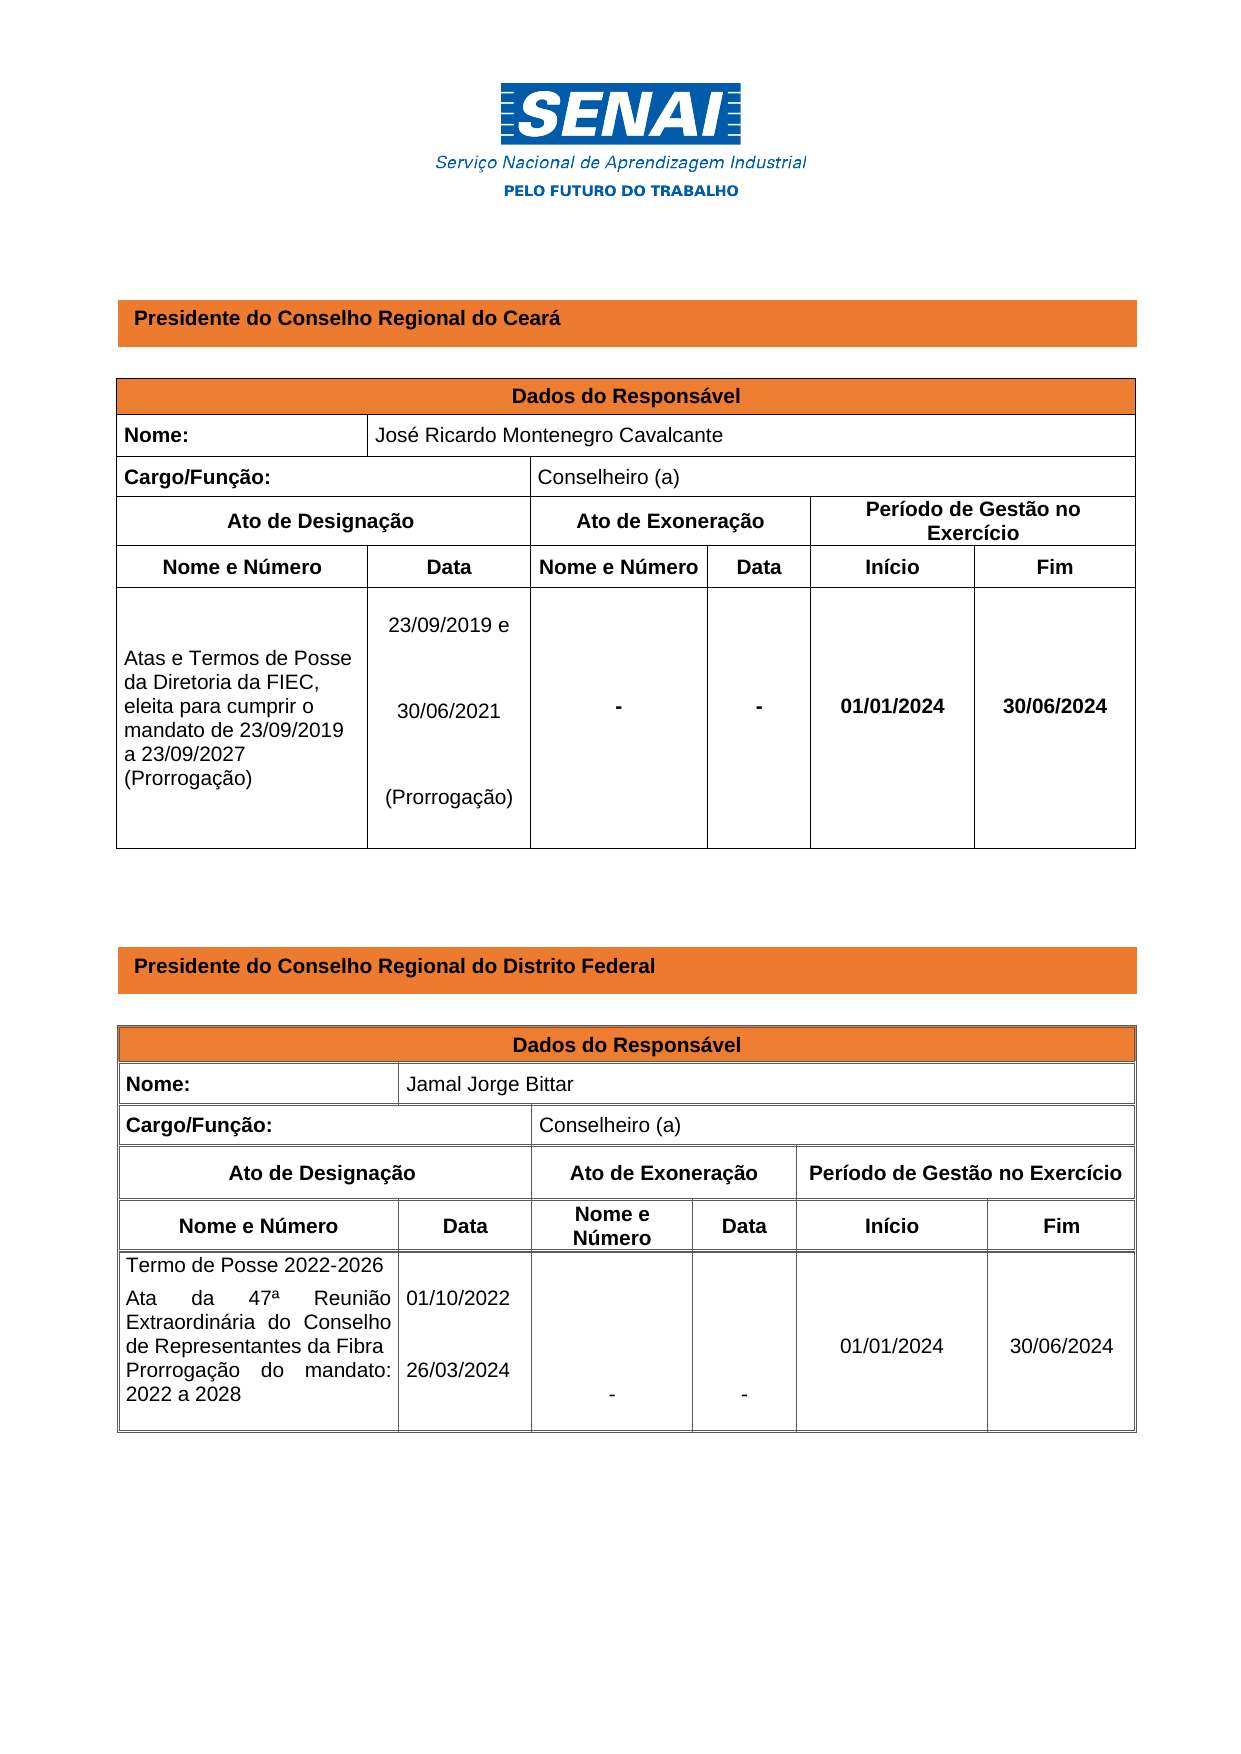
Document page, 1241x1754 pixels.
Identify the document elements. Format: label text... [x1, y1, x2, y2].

table_cell Ato de Exoneração [532, 1147, 796, 1198]
table_header Dados do Responsável [120, 1028, 1134, 1061]
table_cell Jamal Jorge Bittar [399, 1064, 1134, 1103]
table_cell Nome: [117, 415, 367, 456]
table_cell Nome e Número [531, 546, 707, 587]
table_cell 01/10/2022 26/03/2024 [399, 1253, 531, 1430]
table_cell Período de Gestão no Exercício [797, 1147, 1134, 1198]
table_cell Início [797, 1201, 987, 1249]
table_cell Cargo/Função: [120, 1106, 531, 1144]
table_cell Data [368, 546, 530, 587]
table_header [1137, 300, 1166, 347]
table_cell Ato de Designação [120, 1147, 531, 1198]
table_cell Data [399, 1201, 531, 1249]
table_cell Atas e Termos de Posse da Diretoria da FIEC, eleita para cumprir o mandato de 23/09/2019 a 23/09/2027 (Prorrogação) [117, 588, 367, 848]
table_cell 30/06/2024 [975, 588, 1135, 848]
table_cell [118, 994, 1166, 1025]
table_cell 30/06/2024 [988, 1253, 1134, 1430]
table_cell - [532, 1253, 692, 1430]
table_cell - [708, 588, 810, 848]
table_cell - [531, 588, 707, 848]
table_cell Nome e Número [532, 1201, 692, 1249]
table_cell 01/01/2024 [811, 588, 974, 848]
table_cell Conselheiro (a) [531, 457, 1135, 496]
table_cell Data [708, 546, 810, 587]
table_cell Data [693, 1201, 796, 1249]
table_cell 23/09/2019 e 30/06/2021 (Prorrogação) [368, 588, 530, 848]
table_cell Período de Gestão no Exercício [811, 497, 1135, 545]
table_cell Ato de Exoneração [531, 497, 810, 545]
table_cell 01/01/2024 [797, 1253, 987, 1430]
table_cell Conselheiro (a) [532, 1106, 1134, 1144]
table_cell Fim [975, 546, 1135, 587]
table_cell Nome e Número [120, 1201, 398, 1249]
table_cell Termo de Posse 2022-2026 Ata da 47ª Reunião Extraordinária do Conselho de Representantes da Fibra Prorrogação do mandato: 2022 a 2028 [120, 1253, 398, 1430]
table_cell Fim [988, 1201, 1134, 1249]
table_cell - [693, 1253, 796, 1430]
table_header Presidente do Conselho Regional do Ceará [118, 300, 1137, 347]
table_header Dados do Responsável [117, 379, 1135, 414]
table_cell Ato de Designação [117, 497, 530, 545]
table_cell Nome e Número [117, 546, 367, 587]
table_cell Início [811, 546, 974, 587]
table_cell Nome: [120, 1064, 398, 1103]
table_header [1137, 947, 1166, 994]
table_header Presidente do Conselho Regional do Distrito Federal [118, 947, 1137, 994]
table_cell [118, 347, 1166, 378]
table_cell Cargo/Função: [117, 457, 530, 496]
table_cell José Ricardo Montenegro Cavalcante [368, 415, 1135, 456]
